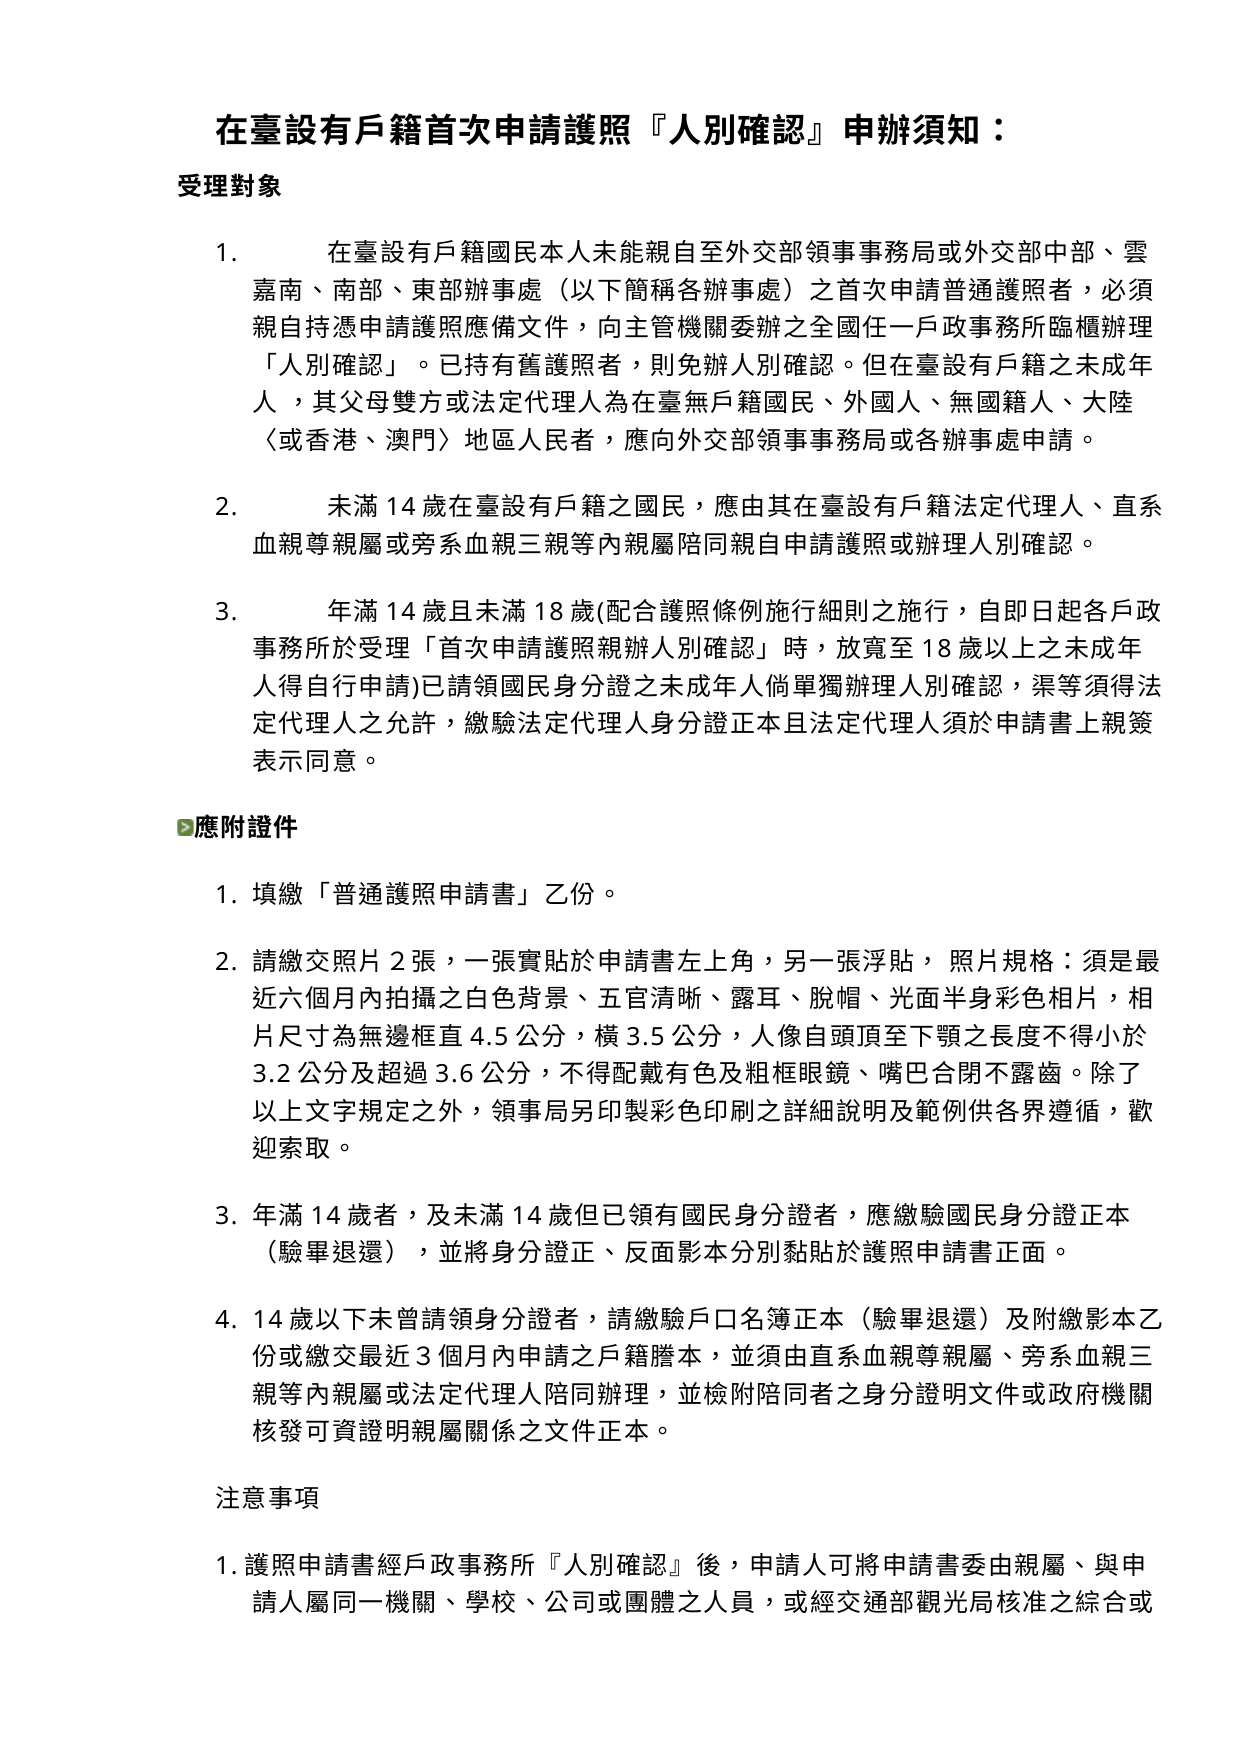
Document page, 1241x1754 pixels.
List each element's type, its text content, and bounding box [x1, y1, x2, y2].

list 年滿14歲者，及未滿14歲但已領有國民身分證者，應繳驗國民身分證正本（驗畢退還），並將身分證正、反面影本分別黏貼於護照申請書正面。 [215, 1188, 1165, 1263]
text 應附證件 [177, 801, 1165, 838]
list 注意事項 [215, 1472, 1165, 1509]
list 請繳交照片２張，一張實貼於申請書左上角，另一張浮貼， 照片規格：須是最近六個月內拍攝之白色背景、五官清晰、露耳、脫帽、光面半身彩色相片，相片尺寸為無邊框直4.5公分，橫3.5公分，人像自頭頂至下顎之長度不得小於3.2公分及超過3.6公分，不得配戴有色及粗框眼鏡、嘴巴合閉不露齒。除了以上文字規定之外，領事局另印製彩色印刷之詳細說明及範例供各界遵循，歡迎索取。 [215, 934, 1165, 1159]
text 受理對象 [177, 159, 1165, 197]
list 年滿14歲且未滿18歲(配合護照條例施行細則之施行，自即日起各戶政事務所於受理「首次申請護照親辦人別確認」時，放寬至18歲以上之未成年人得自行申請)已請領國民身分證之未成年人倘單獨辦理人別確認，渠等須得法定代理人之允許，繳驗法定代理人身分證正本且法定代理人須於申請書上親簽表示同意。 [215, 584, 1165, 772]
list 14歲以下未曾請領身分證者，請繳驗戶口名簿正本（驗畢退還）及附繳影本乙份或繳交最近３個月內申請之戶籍謄本，並須由直系血親尊親屬、旁系血親三親等內親屬或法定代理人陪同辦理，並檢附陪同者之身分證明文件或政府機關核發可資證明親屬關係之文件正本。 [215, 1292, 1165, 1442]
list 未滿14歲在臺設有戶籍之國民，應由其在臺設有戶籍法定代理人、直系血親尊親屬或旁系血親三親等內親屬陪同親自申請護照或辦理人別確認。 [215, 480, 1165, 555]
list 護照申請書經戶政事務所『人別確認』後，申請人可將申請書委由親屬、與申請人屬同一機關、學校、公司或團體之人員，或經交通部觀光局核准之綜合或 [215, 1538, 1165, 1613]
list 在臺設有戶籍國民本人未能親自至外交部領事事務局或外交部中部、雲嘉南、南部、東部辦事處（以下簡稱各辦事處）之首次申請普通護照者，必須親自持憑申請護照應備文件，向主管機關委辦之全國任一戶政事務所臨櫃辦理「人別確認」。已持有舊護照者，則免辦人別確認。但在臺設有戶籍之未成年人 ，其父母雙方或法定代理人為在臺無戶籍國民、外國人、無國籍人、大陸〈或香港、澳門〉地區人民者，應向外交部領事事務局或各辦事處申請。 [215, 226, 1165, 451]
picture [177, 819, 194, 836]
list 填繳「普通護照申請書」乙份。 [215, 867, 1165, 905]
list 在臺設有戶籍首次申請護照『人別確認』申辦須知： [215, 84, 1165, 159]
